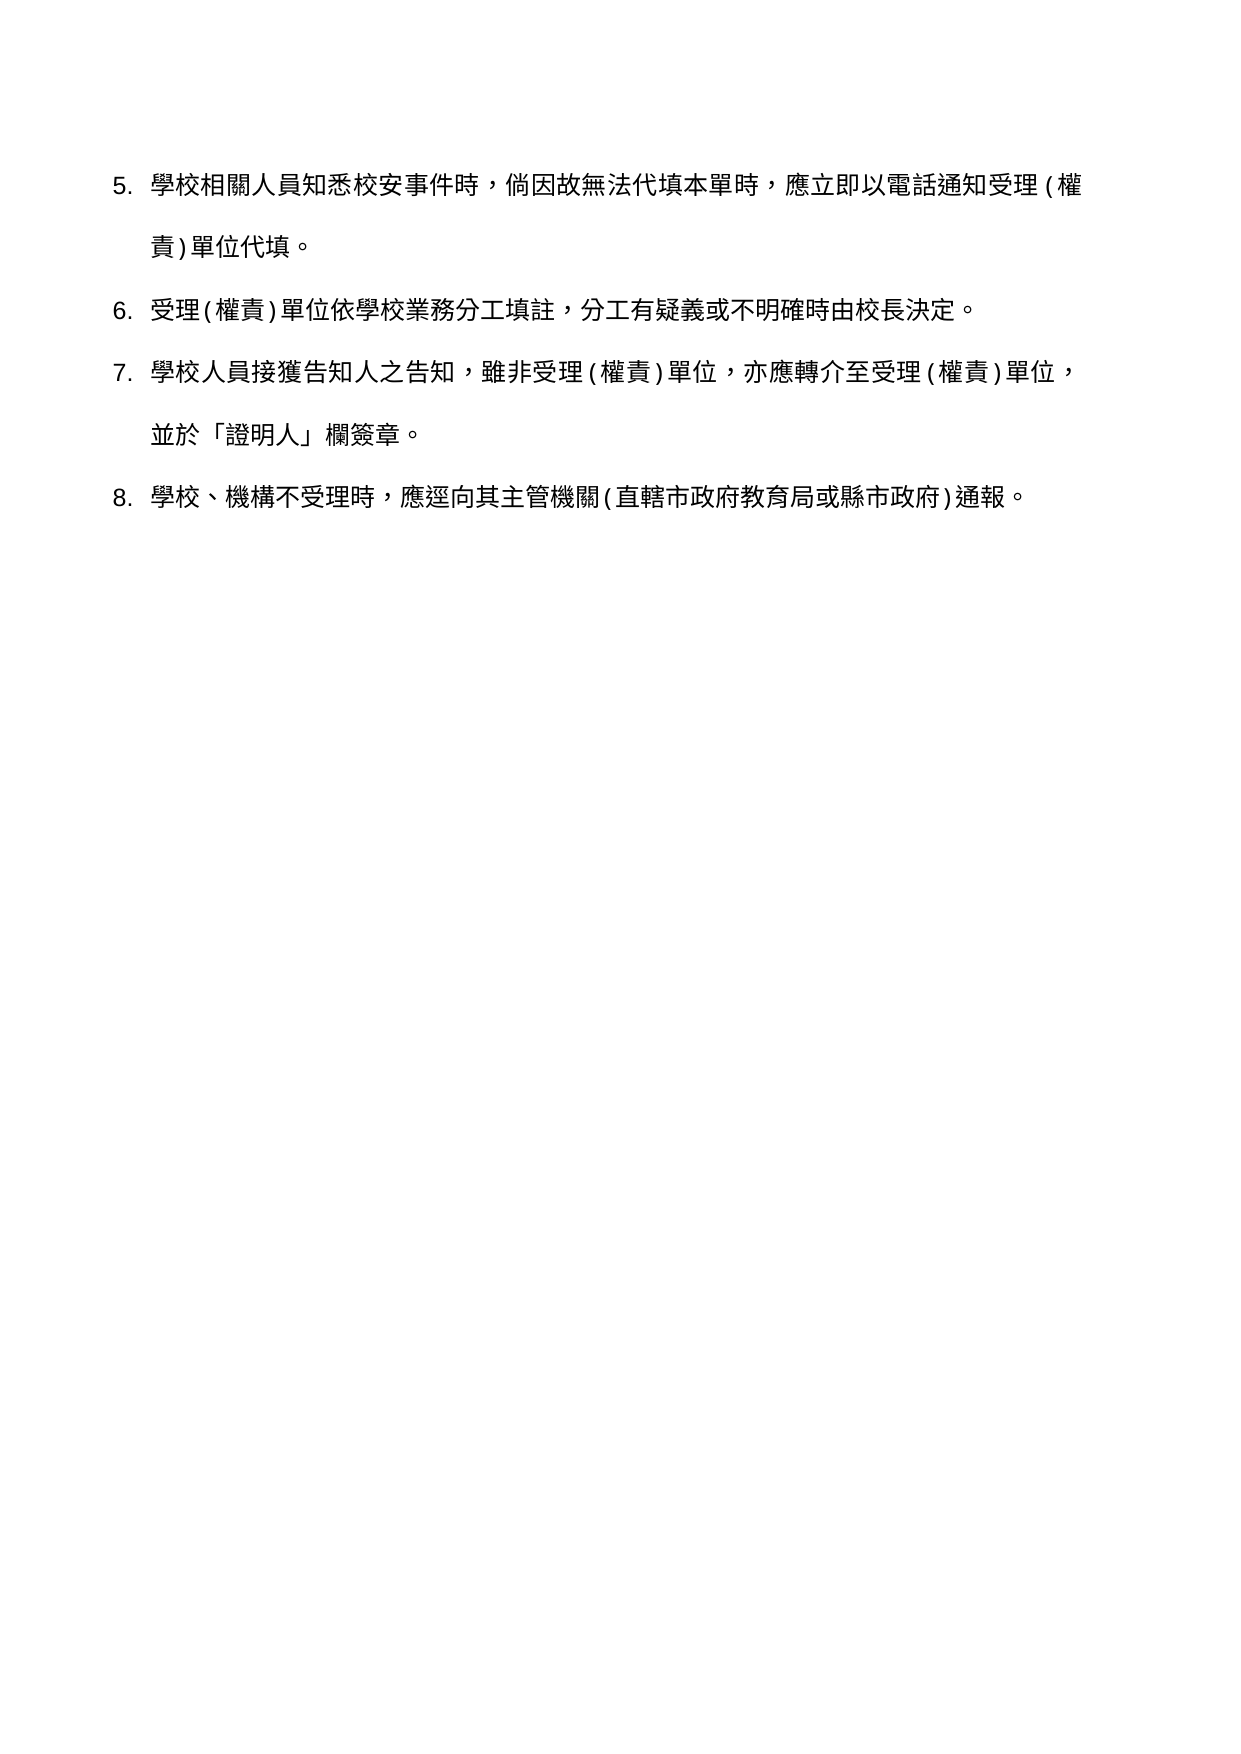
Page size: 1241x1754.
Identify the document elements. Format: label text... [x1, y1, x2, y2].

list 學校人員接獲告知人之告知，雖非受理(權責)單位，亦應轉介至受理(權責)單位，並於「證明人」欄簽章。 [112, 329, 1082, 454]
list 受理(權責)單位依學校業務分工填註，分工有疑義或不明確時由校長決定。 [112, 267, 1082, 329]
list 學校、機構不受理時，應逕向其主管機關(直轄市政府教育局或縣市政府)通報。 [112, 454, 1082, 517]
list 學校相關人員知悉校安事件時，倘因故無法代填本單時，應立即以電話通知受理(權責)單位代填。 [112, 142, 1082, 267]
